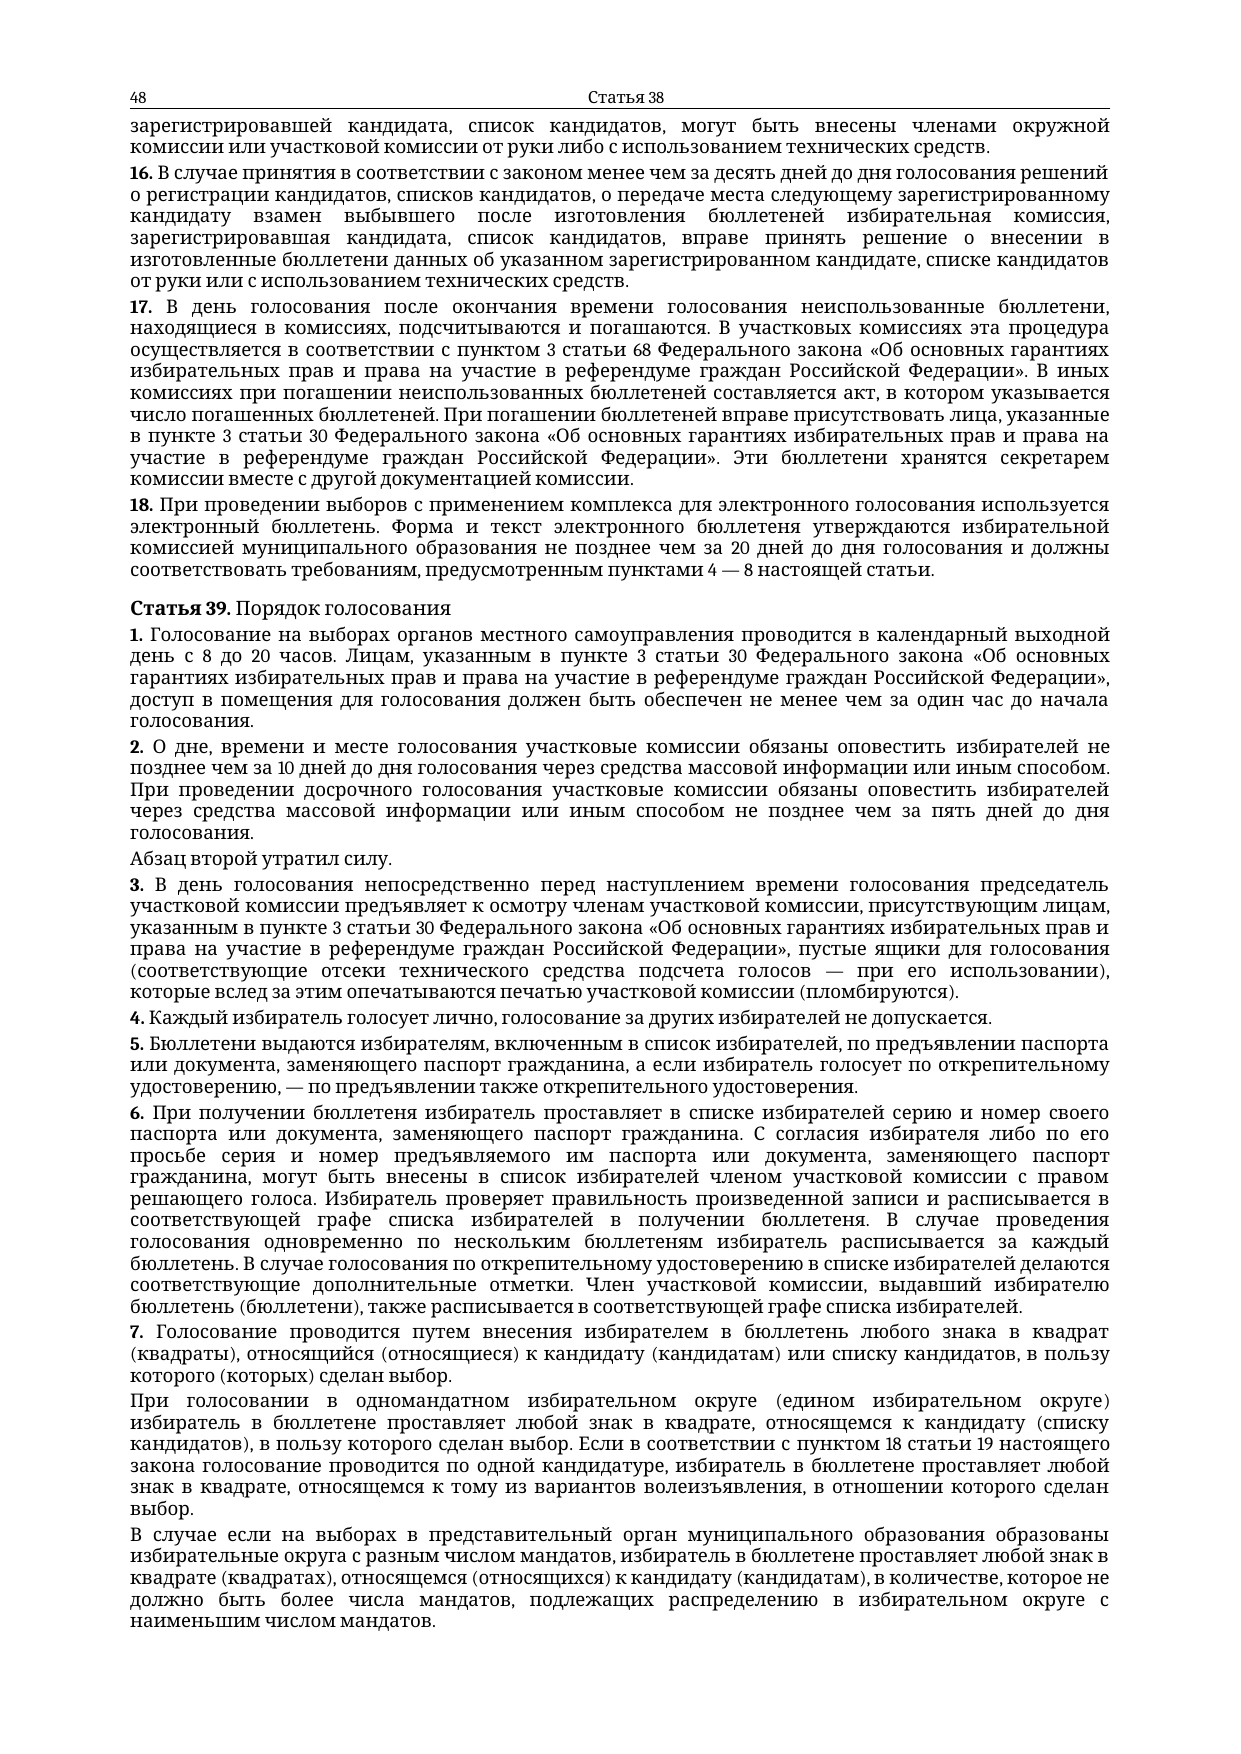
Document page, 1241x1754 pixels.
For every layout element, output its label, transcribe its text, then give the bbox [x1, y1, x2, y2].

text Абзац второй утратил силу. [130, 848, 1110, 870]
text 2. О дне, времени и месте голосования участковые комиссии обязаны оповестить избирателей не позднее чем за 10 дней до дня голосования через средства массовой информации или иным способом. При проведении досрочного голосования участковые комиссии обязаны оповестить избирателей через средства массовой информации или иным способом не позднее чем за пять дней до дня голосования. [130, 736, 1110, 844]
text 18. При проведении выборов с применением комплекса для электронного голосования используется электронный бюллетень. Форма и текст электронного бюллетеня утверждаются избирательной комиссией муниципального образования не позднее чем за 20 дней до дня голосования и должны соответствовать требованиям, предусмотренным пунктами 4 — 8 настоящей статьи. [130, 494, 1110, 581]
text 5. Бюллетени выдаются избирателям, включенным в список избирателей, по предъявлении паспорта или документа, заменяющего паспорт гражданина, а если избиратель голосует по открепительному удостоверению, — по предъявлении также открепительного удостоверения. [130, 1033, 1110, 1098]
text 7. Голосование проводится путем внесения избирателем в бюллетень любого знака в квадрат (квадраты), относящийся (относящиеся) к кандидату (кандидатам) или списку кандидатов, в пользу которого (которых) сделан выбор. [130, 1322, 1110, 1387]
text В случае если на выборах в представительный орган муниципального образования образованы избирательные округа с разным числом мандатов, избиратель в бюллетене проставляет любой знак в квадрате (квадратах), относящемся (относящихся) к кандидату (кандидатам), в количестве, которое не должно быть более числа мандатов, подлежащих распределению в избирательном округе с наименьшим числом мандатов. [130, 1524, 1110, 1632]
subtitle Статья 39. Порядок голосования [130, 597, 1110, 620]
text 3. В день голосования непосредственно перед наступлением времени голосования председатель участковой комиссии предъявляет к осмотру членам участковой комиссии, присутствующим лицам, указанным в пункте 3 статьи 30 Федерального закона «Об основных гарантиях избирательных прав и права на участие в референдуме граждан Российской Федерации», пустые ящики для голосования (соответствующие отсеки технического средства подсчета голосов — при его использовании), которые вслед за этим опечатываются печатью участковой комиссии (пломбируются). [130, 874, 1110, 1003]
text При голосовании в одномандатном избирательном округе (едином избирательном округе) избиратель в бюллетене проставляет любой знак в квадрате, относящемся к кандидату (списку кандидатов), в пользу которого сделан выбор. Если в соответствии с пунктом 18 статьи 19 настоящего закона голосование проводится по одной кандидатуре, избиратель в бюллетене проставляет любой знак в квадрате, относящемся к тому из вариантов волеизъявления, в отношении которого сделан выбор. [130, 1391, 1110, 1520]
text 4. Каждый избиратель голосует лично, голосование за других избирателей не допускается. [130, 1008, 1110, 1029]
text 16. В случае принятия в соответствии с законом менее чем за десять дней до дня голосования решений о регистрации кандидатов, списков кандидатов, о передаче места следующему зарегистрированному кандидату взамен выбывшего после изготовления бюллетеней избирательная комиссия, зарегистрировавшая кандидата, список кандидатов, вправе принять решение о внесении в изготовленные бюллетени данных об указанном зарегистрированном кандидате, списке кандидатов от руки или с использованием технических средств. [130, 163, 1110, 292]
text 17. В день голосования после окончания времени голосования неиспользованные бюллетени, находящиеся в комиссиях, подсчитываются и погашаются. В участковых комиссиях эта процедура осуществляется в соответствии с пунктом 3 статьи 68 Федерального закона «Об основных гарантиях избирательных прав и права на участие в референдуме граждан Российской Федерации». В иных комиссиях при погашении неиспользованных бюллетеней составляется акт, в котором указывается число погашенных бюллетеней. При погашении бюллетеней вправе присутствовать лица, указанные в пункте 3 статьи 30 Федерального закона «Об основных гарантиях избирательных прав и права на участие в референдуме граждан Российской Федерации». Эти бюллетени хранятся секретарем комиссии вместе с другой документацией комиссии. [130, 296, 1110, 490]
text 6. При получении бюллетеня избиратель проставляет в списке избирателей серию и номер своего паспорта или документа, заменяющего паспорт гражданина. С согласия избирателя либо по его просьбе серия и номер предъявляемого им паспорта или документа, заменяющего паспорт гражданина, могут быть внесены в список избирателей членом участковой комиссии с правом решающего голоса. Избиратель проверяет правильность произведенной записи и расписывается в соответствующей графе списка избирателей в получении бюллетеня. В случае проведения голосования одновременно по нескольким бюллетеням избиратель расписывается за каждый бюллетень. В случае голосования по открепительному удостоверению в списке избирателей делаются соответствующие дополнительные отметки. Член участковой комиссии, выдавший избирателю бюллетень (бюллетени), также расписывается в соответствующей графе списка избирателей. [130, 1102, 1110, 1318]
text 1. Голосование на выборах органов местного самоуправления проводится в календарный выходной день с 8 до 20 часов. Лицам, указанным в пункте 3 статьи 30 Федерального закона «Об основных гарантиях избирательных прав и права на участие в референдуме граждан Российской Федерации», доступ в помещения для голосования должен быть обеспечен не менее чем за один час до начала голосования. [130, 624, 1110, 732]
text зарегистрировавшей кандидата, список кандидатов, могут быть внесены членами окружной комиссии или участковой комиссии от руки либо с использованием технических средств. [130, 116, 1110, 159]
